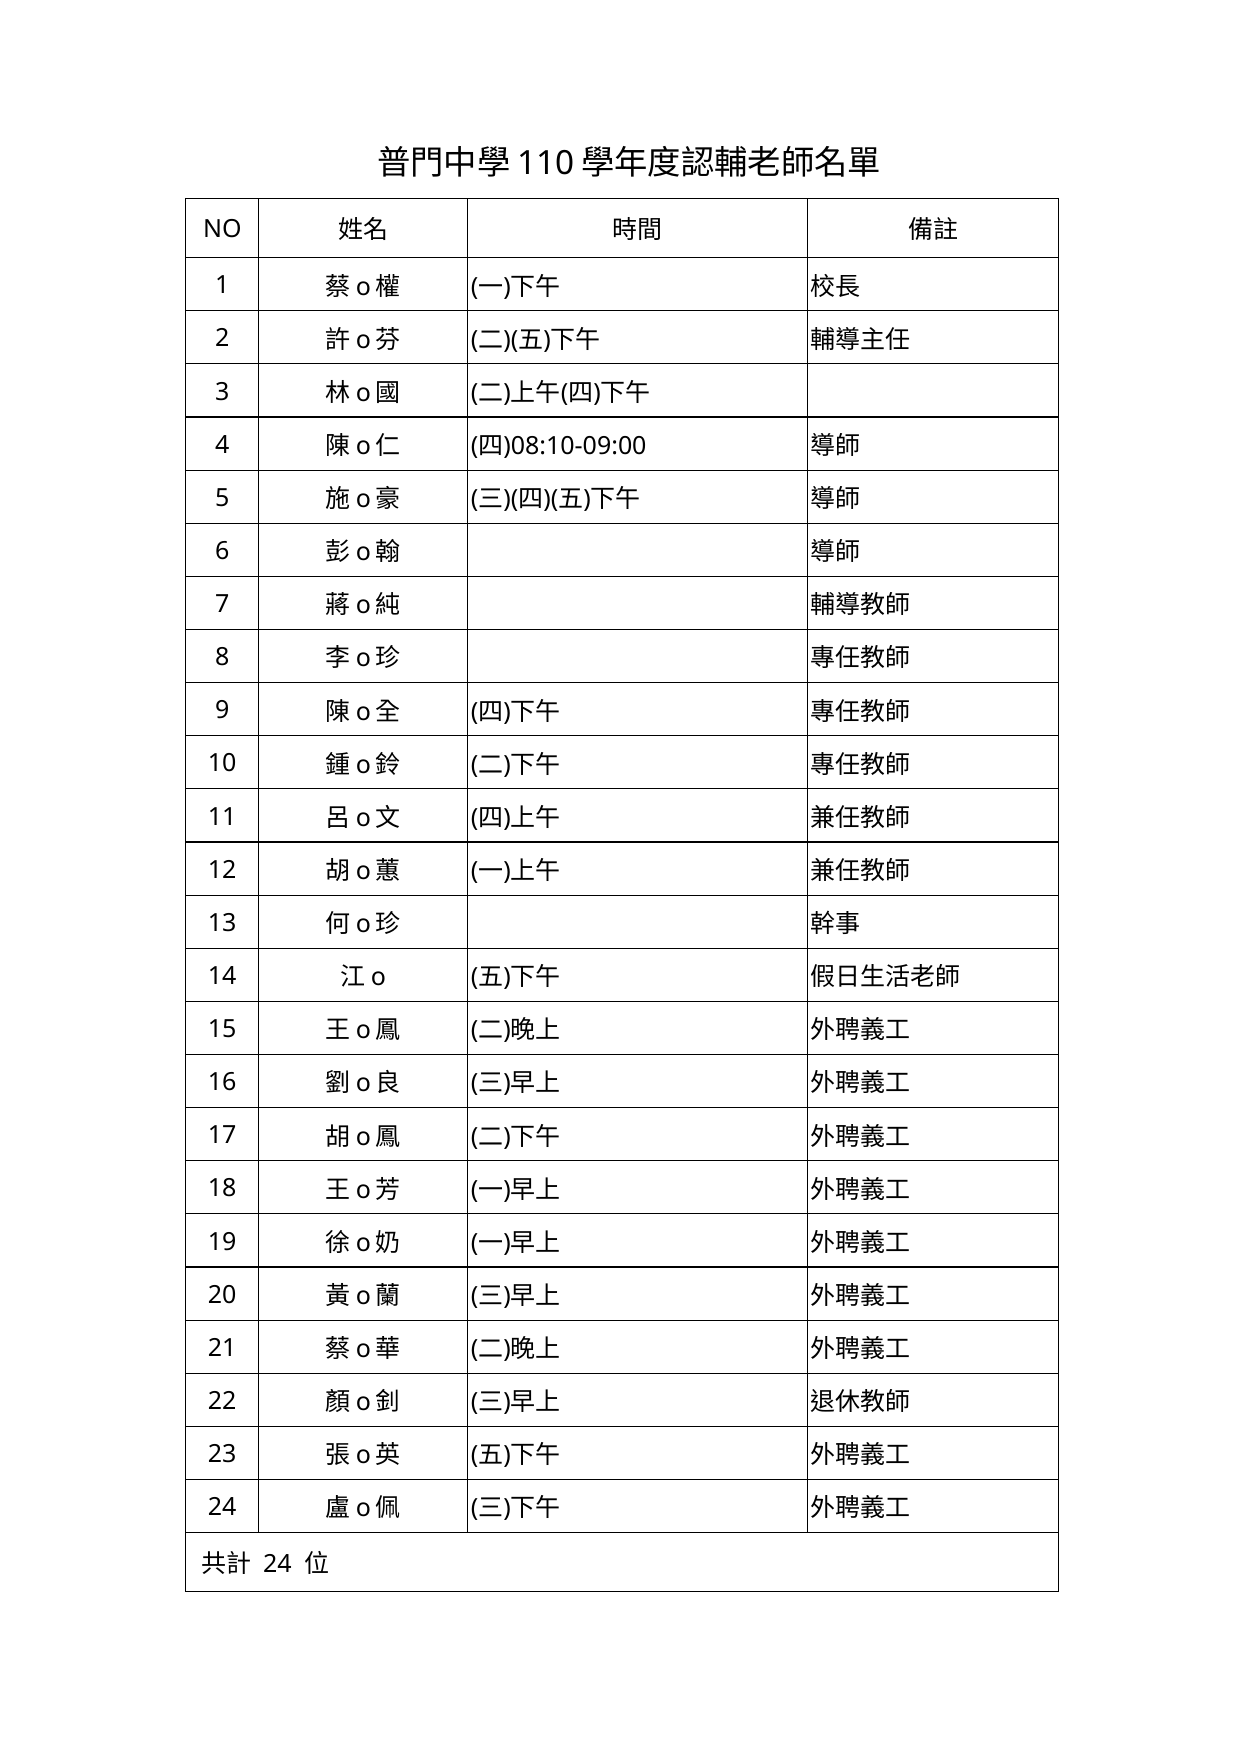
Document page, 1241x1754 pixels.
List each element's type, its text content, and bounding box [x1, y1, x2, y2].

table_cell 蔣o純 [259, 577, 467, 629]
table_cell (三)早上 [468, 1268, 807, 1319]
table_cell 10 [186, 736, 258, 788]
table_cell 外聘義工 [808, 1055, 1058, 1107]
table_cell 江o [259, 949, 467, 1001]
table_cell (五)下午 [468, 1427, 807, 1479]
table_cell 專任教師 [808, 683, 1058, 735]
table_cell 張o英 [259, 1427, 467, 1479]
table_cell 林o國 [259, 364, 467, 416]
table_cell 輔導主任 [808, 311, 1058, 363]
table_cell (三)(四)(五)下午 [468, 471, 807, 523]
table_cell [468, 524, 807, 576]
table_cell 3 [186, 364, 258, 416]
table_cell (二)下午 [468, 1108, 807, 1160]
table_cell 21 [186, 1321, 258, 1373]
text 普門中學110學年度認輔老師名單 [187, 123, 1053, 198]
table_cell 校長 [808, 258, 1058, 310]
table_cell 鍾o鈴 [259, 736, 467, 788]
table_cell 王o鳳 [259, 1002, 467, 1054]
table_cell 蔡o華 [259, 1321, 467, 1373]
table_cell 22 [186, 1374, 258, 1426]
table_header 時間 [468, 199, 807, 257]
table_cell 共計 24 位 [186, 1533, 1058, 1591]
table_cell (四)08:10-09:00 [468, 418, 807, 469]
table_cell (一)下午 [468, 258, 807, 310]
table_cell 許o芬 [259, 311, 467, 363]
table_cell 彭o翰 [259, 524, 467, 576]
table_cell 胡o蕙 [259, 843, 467, 894]
table_cell 陳o仁 [259, 418, 467, 469]
table_cell 外聘義工 [808, 1268, 1058, 1319]
table_cell 徐o奶 [259, 1214, 467, 1266]
table_cell 顏o釗 [259, 1374, 467, 1426]
table_cell 假日生活老師 [808, 949, 1058, 1001]
table_cell [468, 630, 807, 682]
table_cell (一)早上 [468, 1161, 807, 1213]
table_cell 8 [186, 630, 258, 682]
table_cell (四)上午 [468, 789, 807, 841]
table_cell 導師 [808, 524, 1058, 576]
table_cell 專任教師 [808, 736, 1058, 788]
table_cell 外聘義工 [808, 1480, 1058, 1532]
table_cell 7 [186, 577, 258, 629]
table_cell 5 [186, 471, 258, 523]
table_cell 施o豪 [259, 471, 467, 523]
table_cell (一)上午 [468, 843, 807, 894]
table_cell 外聘義工 [808, 1002, 1058, 1054]
table_cell 20 [186, 1268, 258, 1319]
table_cell 1 [186, 258, 258, 310]
table_cell 專任教師 [808, 630, 1058, 682]
table_cell (二)下午 [468, 736, 807, 788]
table_cell 外聘義工 [808, 1214, 1058, 1266]
table_cell (二)(五)下午 [468, 311, 807, 363]
table_cell 劉o良 [259, 1055, 467, 1107]
table_cell 王o芳 [259, 1161, 467, 1213]
table_cell 外聘義工 [808, 1161, 1058, 1213]
table_cell 胡o鳳 [259, 1108, 467, 1160]
table_cell 李o珍 [259, 630, 467, 682]
table_cell 11 [186, 789, 258, 841]
table_cell (二)晚上 [468, 1321, 807, 1373]
table_cell 24 [186, 1480, 258, 1532]
table_cell 12 [186, 843, 258, 894]
table_header NO [186, 199, 258, 257]
table_cell 外聘義工 [808, 1108, 1058, 1160]
table_cell (二)上午(四)下午 [468, 364, 807, 416]
table_cell 19 [186, 1214, 258, 1266]
table_cell (五)下午 [468, 949, 807, 1001]
table_cell (一)早上 [468, 1214, 807, 1266]
table_cell 盧o佩 [259, 1480, 467, 1532]
table_cell 14 [186, 949, 258, 1001]
table_cell 兼任教師 [808, 843, 1058, 894]
table_cell 黃o蘭 [259, 1268, 467, 1319]
table_cell [468, 896, 807, 948]
table_cell (二)晚上 [468, 1002, 807, 1054]
table_cell 何o珍 [259, 896, 467, 948]
table_cell 4 [186, 418, 258, 469]
table_cell 輔導教師 [808, 577, 1058, 629]
table_cell [808, 364, 1058, 416]
table_cell 呂o文 [259, 789, 467, 841]
table_header 姓名 [259, 199, 467, 257]
table_cell 外聘義工 [808, 1427, 1058, 1479]
table_cell 13 [186, 896, 258, 948]
table_cell 導師 [808, 418, 1058, 469]
table_cell 幹事 [808, 896, 1058, 948]
table_cell 15 [186, 1002, 258, 1054]
table_cell 17 [186, 1108, 258, 1160]
table_cell (四)下午 [468, 683, 807, 735]
table_header 備註 [808, 199, 1058, 257]
table_cell 兼任教師 [808, 789, 1058, 841]
table_cell (三)早上 [468, 1055, 807, 1107]
table_cell 導師 [808, 471, 1058, 523]
table_cell 23 [186, 1427, 258, 1479]
table_cell 外聘義工 [808, 1321, 1058, 1373]
table_cell [468, 577, 807, 629]
table_cell 退休教師 [808, 1374, 1058, 1426]
table_cell (三)下午 [468, 1480, 807, 1532]
table_cell 9 [186, 683, 258, 735]
table_cell 18 [186, 1161, 258, 1213]
table_cell 陳o全 [259, 683, 467, 735]
table_cell 6 [186, 524, 258, 576]
table_cell (三)早上 [468, 1374, 807, 1426]
table_cell 2 [186, 311, 258, 363]
table_cell 蔡o權 [259, 258, 467, 310]
table_cell 16 [186, 1055, 258, 1107]
